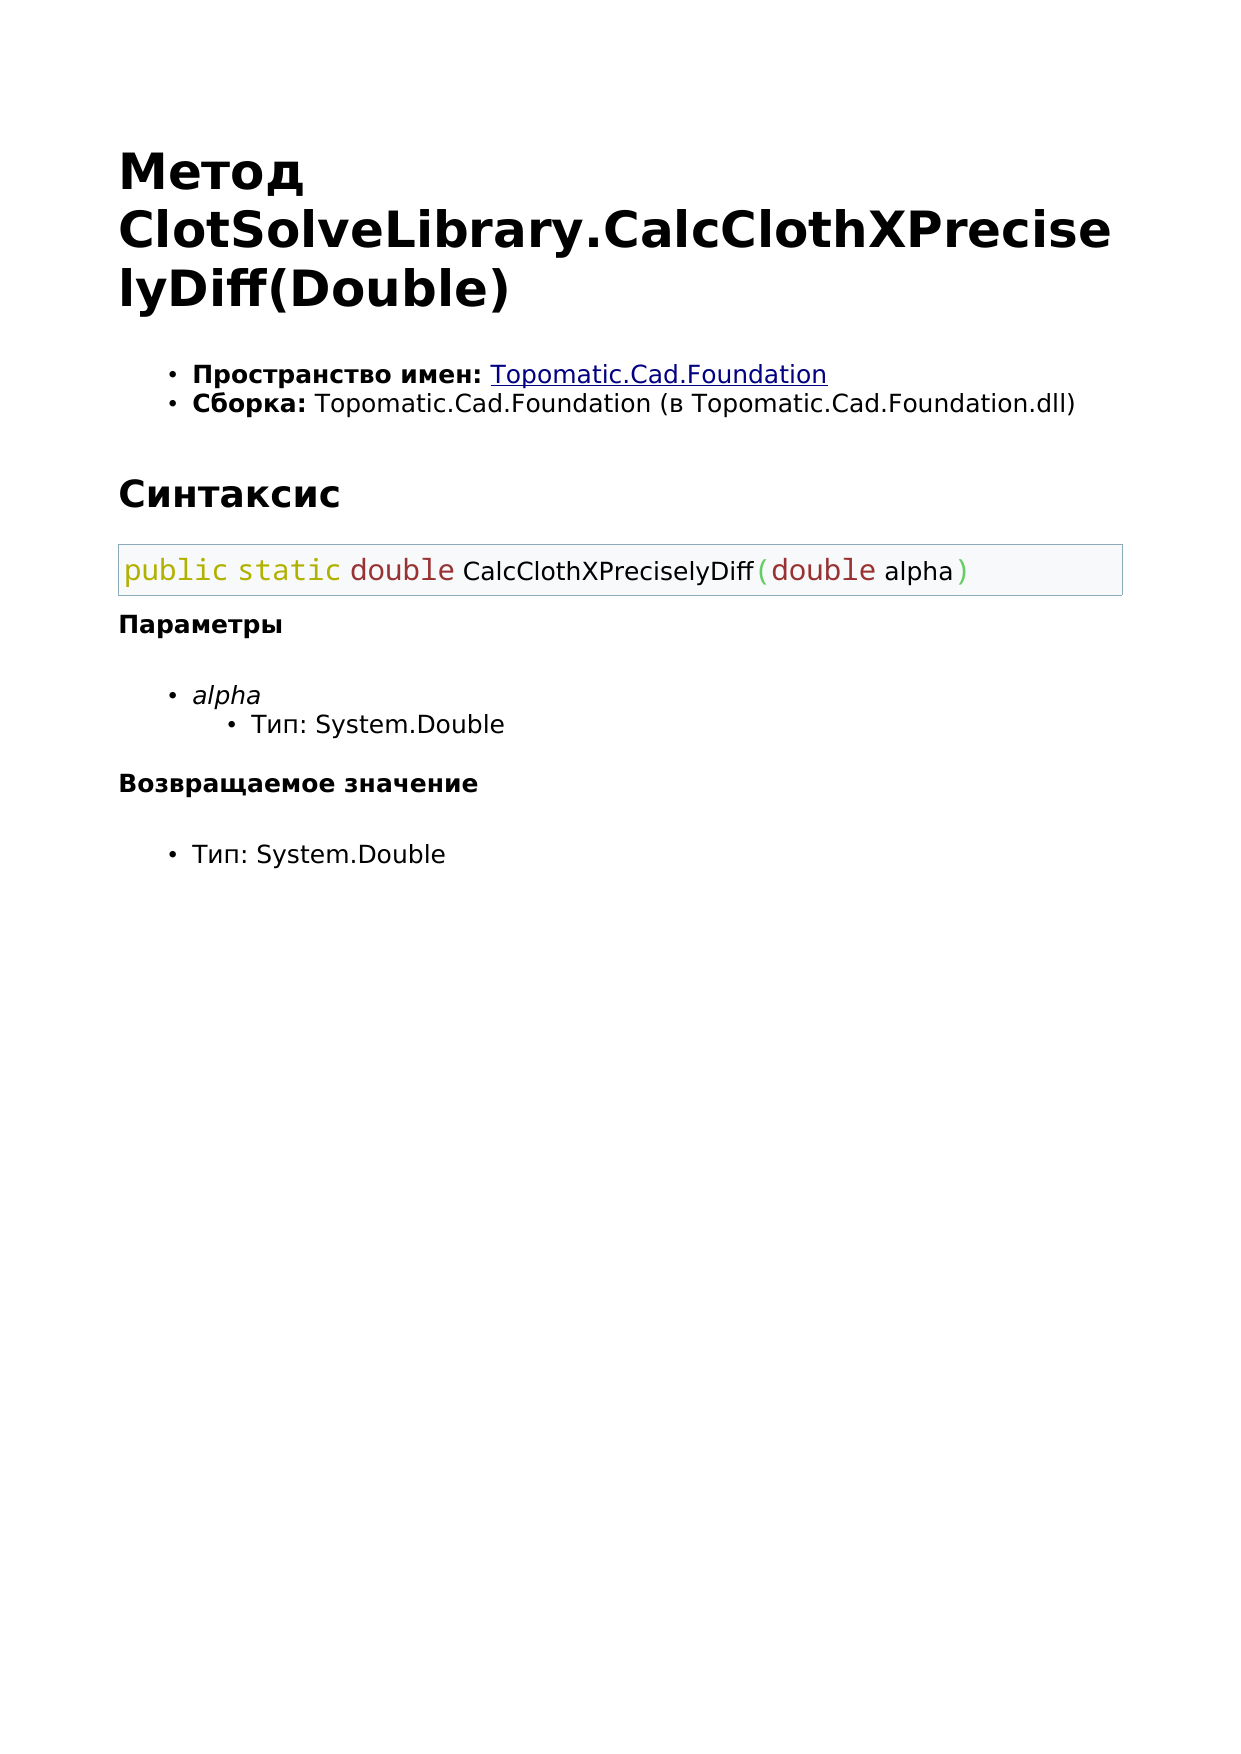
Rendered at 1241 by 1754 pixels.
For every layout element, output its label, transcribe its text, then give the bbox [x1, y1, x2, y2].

list Тип: System.Double [236, 710, 1122, 739]
table_header public static double CalcClothXPreciselyDiff(double alpha) [119, 545, 1122, 595]
list Тип: System.Double [177, 840, 1122, 869]
subtitle Синтаксис [118, 473, 1122, 516]
text Параметры [118, 610, 1122, 639]
text Возвращаемое значение [118, 769, 1122, 798]
subtitle Метод ClotSolveLibrary.CalcClothXPreciselyDiff(Double) [118, 143, 1122, 318]
list alpha [177, 681, 1122, 710]
list Сборка: Topomatic.Cad.Foundation (в Topomatic.Cad.Foundation.dll) [177, 389, 1122, 418]
list Пространство имен: Topomatic.Cad.Foundation [177, 360, 1122, 389]
